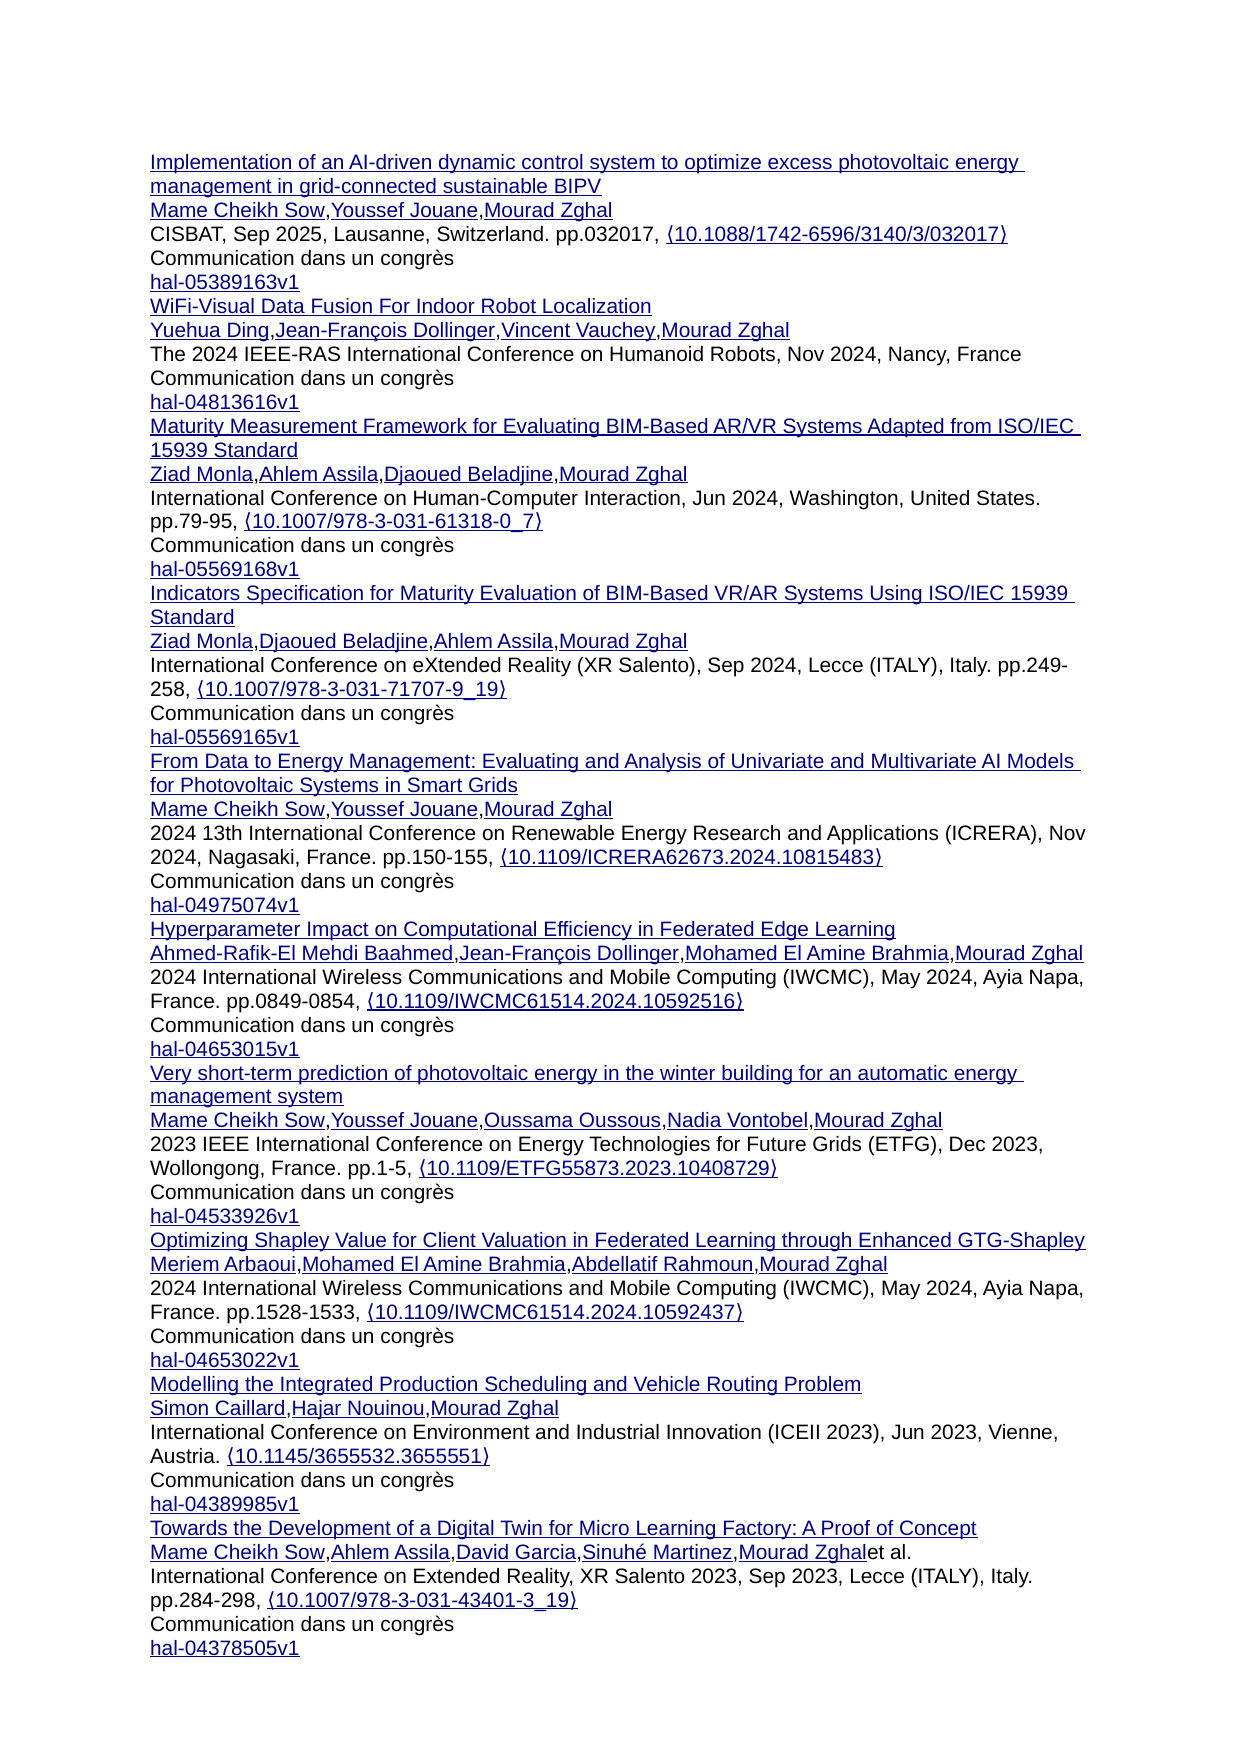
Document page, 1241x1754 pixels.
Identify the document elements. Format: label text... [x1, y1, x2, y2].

table_cell Very short-term prediction of photovoltaic energy in the winter building for an automatic energy management system Mame Cheikh Sow,Youssef Jouane,Oussama Oussous,Nadia Vontobel,Mourad Zghal 2023 IEEE International Conference on Energy Technologies for Future Grids (ETFG), Dec 2023, Wollongong, France. pp.1-5, ⟨10.1109/ETFG55873.2023.10408729⟩ Communication dans un congrès hal-04533926v1 [150, 1060, 1090, 1228]
table_cell Maturity Measurement Framework for Evaluating BIM-Based AR/VR Systems Adapted from ISO/IEC 15939 Standard Ziad Monla,Ahlem Assila,Djaoued Beladjine,Mourad Zghal International Conference on Human-Computer Interaction, Jun 2024, Washington, United States. pp.79-95, ⟨10.1007/978-3-031-61318-0_7⟩ Communication dans un congrès hal-05569168v1 [150, 414, 1090, 581]
table_cell Towards the Development of a Digital Twin for Micro Learning Factory: A Proof of Concept Mame Cheikh Sow,Ahlem Assila,David Garcia,Sinuhé Martinez,Mourad Zghalet al. International Conference on Extended Reality, XR Salento 2023, Sep 2023, Lecce (ITALY), Italy. pp.284-298, ⟨10.1007/978-3-031-43401-3_19⟩ Communication dans un congrès hal-04378505v1 [150, 1516, 1090, 1659]
table_cell WiFi-Visual Data Fusion For Indoor Robot Localization Yuehua Ding,Jean-François Dollinger,Vincent Vauchey,Mourad Zghal The 2024 IEEE-RAS International Conference on Humanoid Robots, Nov 2024, Nancy, France Communication dans un congrès hal-04813616v1 [150, 294, 1090, 413]
table_cell From Data to Energy Management: Evaluating and Analysis of Univariate and Multivariate AI Models for Photovoltaic Systems in Smart Grids Mame Cheikh Sow,Youssef Jouane,Mourad Zghal 2024 13th International Conference on Renewable Energy Research and Applications (ICRERA), Nov 2024, Nagasaki, France. pp.150-155, ⟨10.1109/ICRERA62673.2024.10815483⟩ Communication dans un congrès hal-04975074v1 [150, 749, 1090, 917]
table_cell Implementation of an AI-driven dynamic control system to optimize excess photovoltaic energy management in grid-connected sustainable BIPV Mame Cheikh Sow,Youssef Jouane,Mourad Zghal CISBAT, Sep 2025, Lausanne, Switzerland. pp.032017, ⟨10.1088/1742-6596/3140/3/032017⟩ Communication dans un congrès hal-05389163v1 [150, 150, 1090, 294]
table_cell Indicators Specification for Maturity Evaluation of BIM-Based VR/AR Systems Using ISO/IEC 15939 Standard Ziad Monla,Djaoued Beladjine,Ahlem Assila,Mourad Zghal International Conference on eXtended Reality (XR Salento), Sep 2024, Lecce (ITALY), Italy. pp.249-258, ⟨10.1007/978-3-031-71707-9_19⟩ Communication dans un congrès hal-05569165v1 [150, 581, 1090, 749]
table_cell Hyperparameter Impact on Computational Efficiency in Federated Edge Learning Ahmed-Rafik-El Mehdi Baahmed,Jean-François Dollinger,Mohamed El Amine Brahmia,Mourad Zghal 2024 International Wireless Communications and Mobile Computing (IWCMC), May 2024, Ayia Napa, France. pp.0849-0854, ⟨10.1109/IWCMC61514.2024.10592516⟩ Communication dans un congrès hal-04653015v1 [150, 917, 1090, 1060]
table_cell Modelling the Integrated Production Scheduling and Vehicle Routing Problem Simon Caillard,Hajar Nouinou,Mourad Zghal International Conference on Environment and Industrial Innovation (ICEII 2023), Jun 2023, Vienne, Austria. ⟨10.1145/3655532.3655551⟩ Communication dans un congrès hal-04389985v1 [150, 1372, 1090, 1516]
table_cell Optimizing Shapley Value for Client Valuation in Federated Learning through Enhanced GTG-Shapley Meriem Arbaoui,Mohamed El Amine Brahmia,Abdellatif Rahmoun,Mourad Zghal 2024 International Wireless Communications and Mobile Computing (IWCMC), May 2024, Ayia Napa, France. pp.1528-1533, ⟨10.1109/IWCMC61514.2024.10592437⟩ Communication dans un congrès hal-04653022v1 [150, 1228, 1090, 1372]
